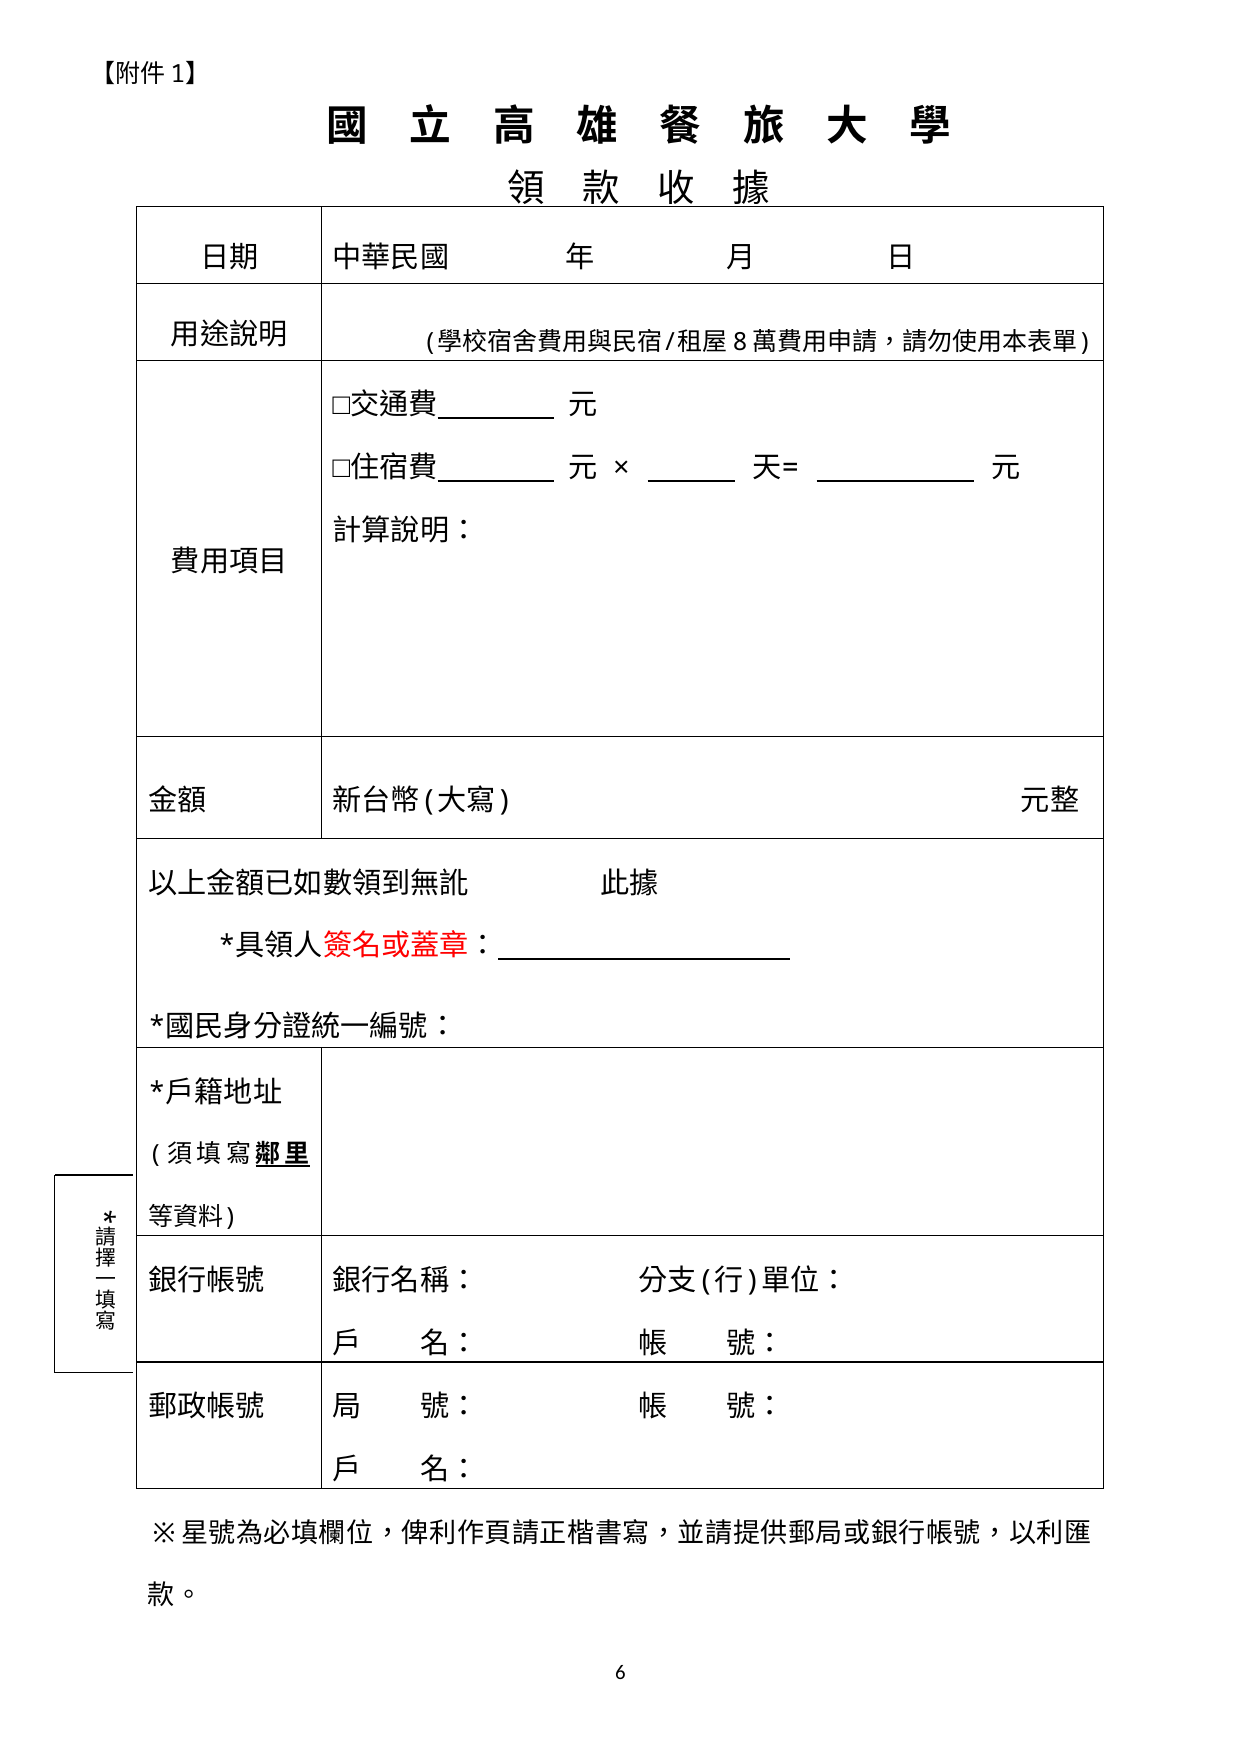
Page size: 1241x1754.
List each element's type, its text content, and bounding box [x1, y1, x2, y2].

table_cell 以上金額已如數領到無訛 此據 *具領人簽名或蓋章： *國民身分證統一編號： [137, 839, 1103, 1047]
table_cell *戶籍地址 (須填寫鄰里等資料) [137, 1048, 321, 1235]
table_cell 用途說明 [137, 284, 321, 359]
text 領 款 收 據 [185, 143, 1092, 206]
table_header 日期 [137, 207, 321, 283]
table_header 中華民國 年 月 日 [322, 207, 1103, 283]
text ※星號為必填欄位，俾利作頁請正楷書寫，並請提供郵局或銀行帳號，以利匯款。 [148, 1489, 1092, 1613]
table_cell (學校宿舍費用與民宿/租屋8萬費用申請，請勿使用本表單) [322, 284, 1103, 359]
table_cell 局 號： 帳 號： 戶 名： [322, 1363, 1103, 1487]
table_cell 費用項目 [137, 361, 321, 736]
table_cell 郵政帳號 [137, 1363, 321, 1487]
table_cell 新台幣(大寫) 元整 [322, 737, 1103, 838]
table_cell □交通費 元 □住宿費 元 × 天= 元 計算說明： [322, 361, 1103, 736]
table_cell 金額 [137, 737, 321, 838]
text [62, 1194, 133, 1360]
text 國 立 高 雄 餐 旅 大 學 [75, 46, 1092, 143]
table_cell [322, 1048, 1103, 1235]
table_cell 銀行名稱： 分支(行)單位： 戶 名： 帳 號： [322, 1236, 1103, 1361]
table_cell 銀行帳號 [137, 1236, 321, 1361]
text *請擇一填寫 [86, 1209, 125, 1345]
text 【附件1】 [90, 53, 218, 89]
